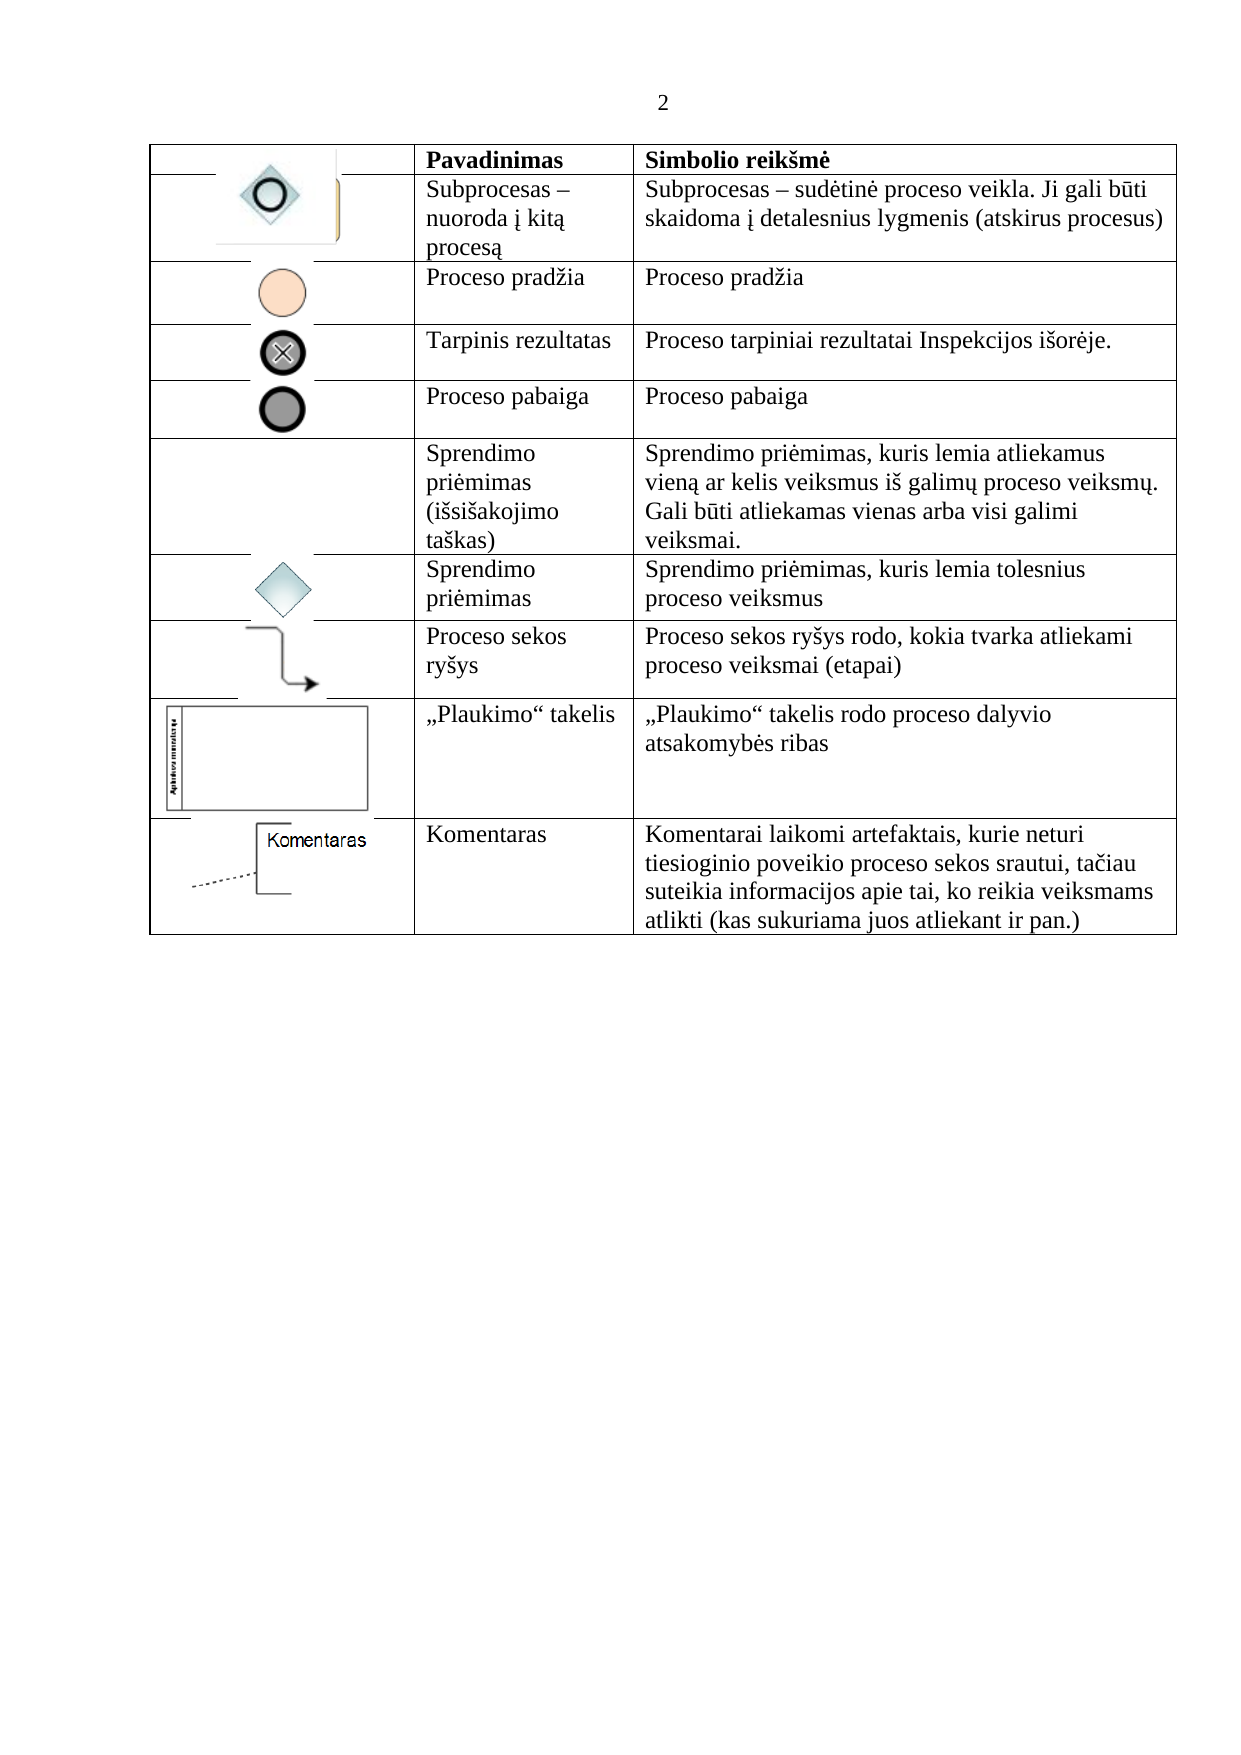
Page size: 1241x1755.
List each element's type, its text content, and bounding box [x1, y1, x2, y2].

table_cell [327, 621, 414, 698]
table_cell „Plaukimo“ takelis rodo proceso dalyvio atsakomybės ribas [634, 699, 1176, 818]
table_cell Sprendimo priėmimas, kuris lemia atliekamus vieną ar kelis veiksmus iš galimų proceso veiksmų. Gali būti atliekamas vienas arba visi galimi veiksmai. [634, 439, 1176, 553]
table_header Pavadinimas [415, 145, 633, 173]
table_cell [151, 325, 250, 380]
table_cell Subprocesas – sudėtinė proceso veikla. Ji gali būti skaidoma į detalesnius lygmenis (atskirus procesus) [634, 175, 1176, 261]
table_cell [151, 819, 414, 934]
table_cell Proceso tarpiniai rezultatai Inspekcijos išorėje. [634, 325, 1176, 380]
table_cell Subprocesas – nuoroda į kitą procesą [415, 175, 633, 261]
table_cell [151, 381, 254, 437]
table_cell Proceso pabaiga [634, 381, 1176, 437]
table_cell [151, 699, 161, 818]
table_cell [314, 262, 414, 324]
table_cell „Plaukimo“ takelis [415, 699, 633, 818]
table_cell [315, 325, 414, 380]
table_cell [374, 699, 414, 818]
table_cell [314, 555, 414, 620]
table_cell Komentarai laikomi artefaktais, kurie neturi tiesioginio poveikio proceso sekos srautui, tačiau suteikia informacijos apie tai, ko reikia veiksmams atlikti (kas sukuriama juos atliekant ir pan.) [634, 819, 1176, 934]
table_cell Proceso pradžia [415, 262, 633, 324]
table_cell [151, 555, 251, 620]
table_cell Proceso pradžia [634, 262, 1176, 324]
table_cell [151, 439, 414, 553]
table_cell [311, 381, 414, 437]
table_cell [151, 621, 238, 698]
table_cell [151, 175, 414, 261]
table_cell Komentaras [415, 819, 633, 934]
table_cell Proceso sekos ryšys rodo, kokia tvarka atliekami proceso veiksmai (etapai) [634, 621, 1176, 698]
table_header Simbolis [151, 145, 414, 173]
table_cell Sprendimo priėmimas [415, 555, 633, 620]
table_cell Tarpinis rezultatas [415, 325, 633, 380]
table_cell Proceso sekos ryšys [415, 621, 633, 698]
table_cell Sprendimo priėmimas, kuris lemia tolesnius proceso veiksmus [634, 555, 1176, 620]
table_cell Proceso pabaiga [415, 381, 633, 437]
table_header Simbolio reikšmė [634, 145, 1176, 173]
table_cell Sprendimo priėmimas (išsišakojimo taškas) [415, 439, 633, 553]
table_cell [151, 262, 251, 324]
